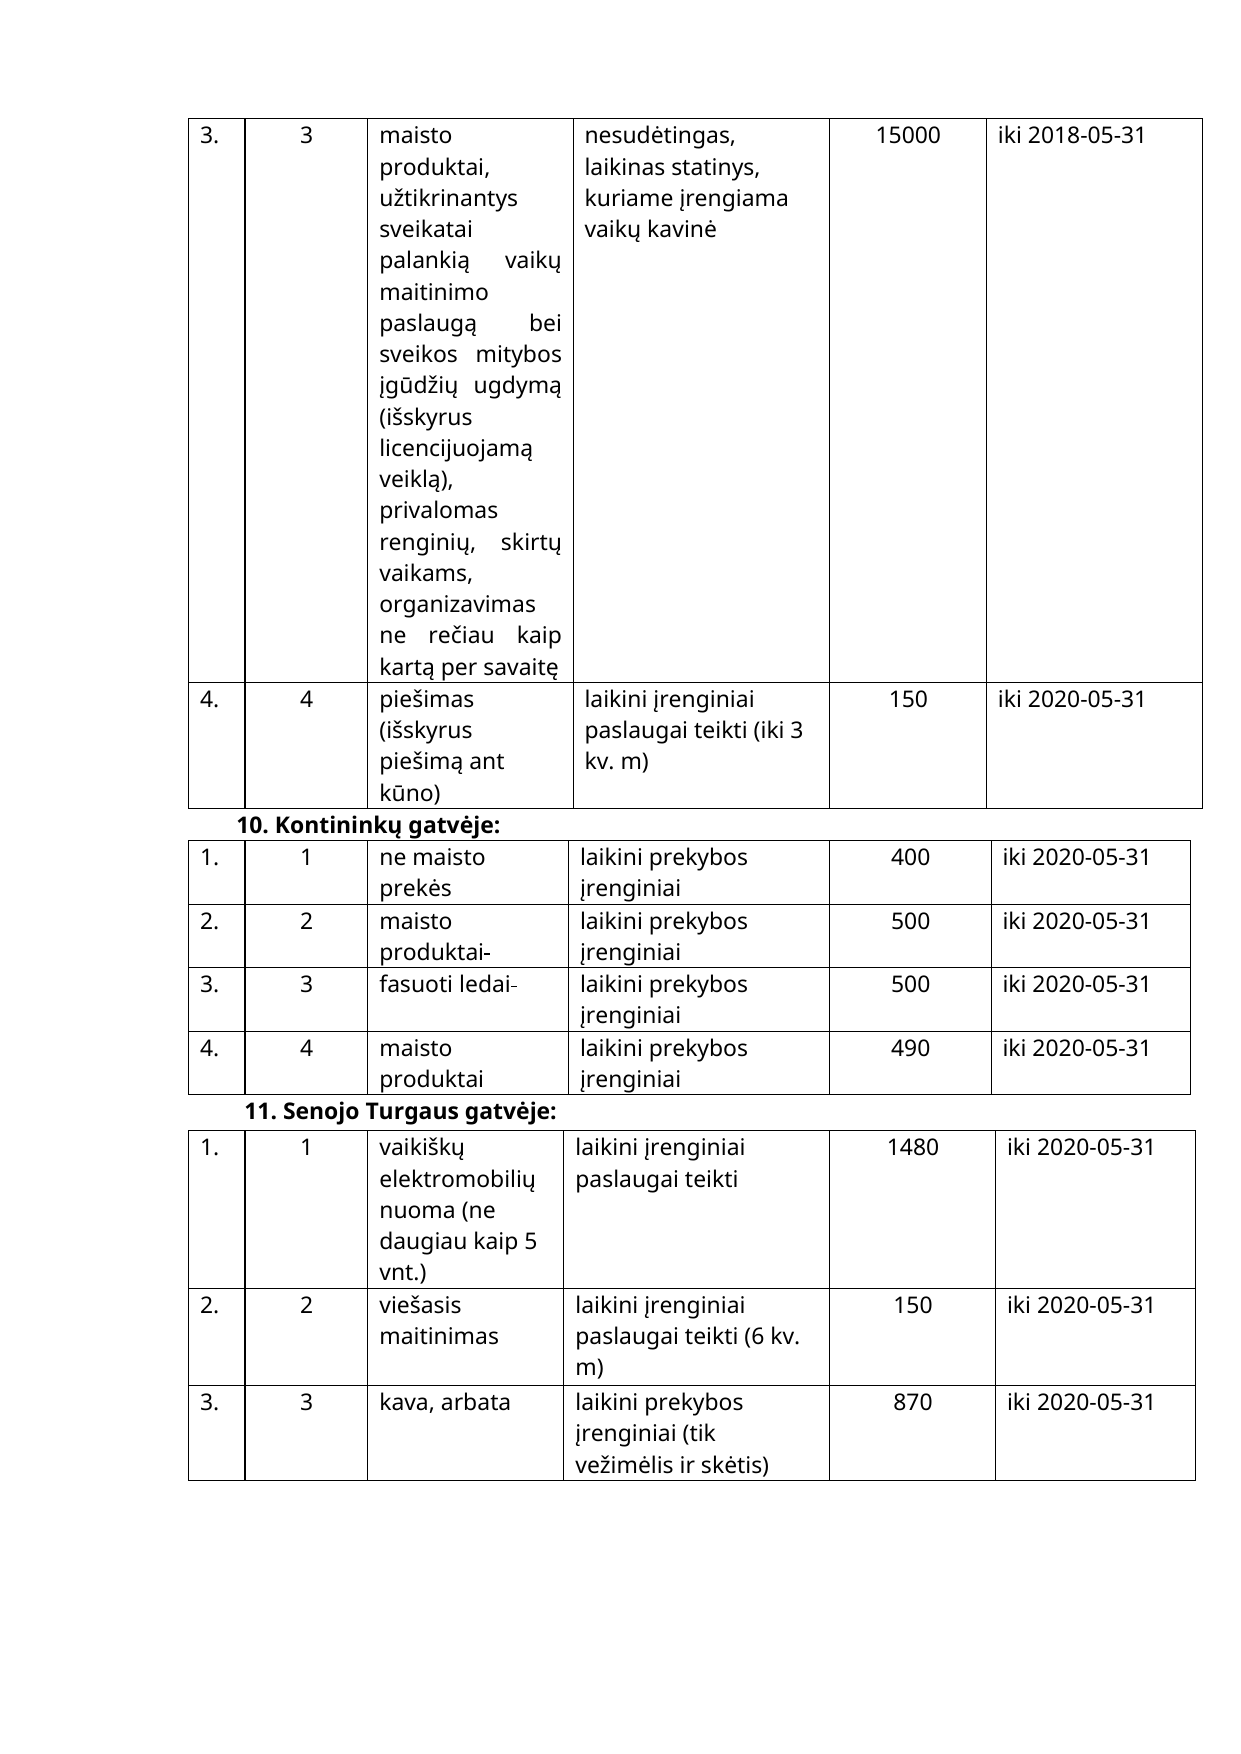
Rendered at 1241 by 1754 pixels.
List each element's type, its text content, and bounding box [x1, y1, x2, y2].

table_cell 2. [189, 1289, 244, 1385]
table_cell 1 [246, 841, 367, 903]
table_cell 10. Kontininkų gatvėje: [189, 809, 647, 840]
table_cell 3. [189, 119, 244, 682]
table_cell [1195, 904, 1203, 967]
table_cell 2 [246, 1289, 367, 1385]
table_cell maisto produktai [368, 1032, 568, 1094]
table_cell ne maisto prekės [368, 841, 568, 903]
table_cell [1191, 1094, 1195, 1130]
table_cell iki 2020-05-31 [987, 683, 1202, 808]
table_cell [1186, 809, 1191, 840]
table_cell 15000 [830, 119, 986, 682]
table_cell [996, 809, 1000, 840]
table_cell maisto produktai, užtikrinantys sveikatai palankią vaikų maitinimo paslaugą bei sveikos mitybos įgūdžių ugdymą (išskyrus licencijuojamą veiklą), privalomas renginių, skirtų vaikams, organizavimas ne rečiau kaip kartą per savaitę [368, 119, 573, 682]
table_cell [647, 809, 830, 840]
table_cell 11. Senojo Turgaus gatvėje: [189, 1095, 1186, 1130]
table_cell 2. [189, 905, 244, 967]
table_cell laikini įrenginiai paslaugai teikti (iki 3 kv. m) [574, 683, 829, 808]
table_cell [991, 809, 996, 840]
table_cell [1195, 1031, 1203, 1094]
table_cell iki 2020-05-31 [992, 1032, 1190, 1094]
table_cell 3. [189, 968, 244, 1031]
table_cell [879, 809, 986, 840]
table_cell 3 [246, 968, 367, 1031]
table_cell iki 2020-05-31 [996, 1131, 1195, 1287]
table_cell [1196, 1130, 1203, 1287]
table_cell 500 [830, 968, 991, 1031]
table_cell [1195, 840, 1203, 903]
table_cell kava, arbata [368, 1386, 563, 1480]
table_cell [1191, 967, 1195, 1031]
table_cell [1000, 809, 1186, 840]
table_cell 3 [246, 1386, 367, 1480]
table_cell fasuoti ledai [368, 968, 568, 1031]
table_cell 1 [246, 1131, 367, 1287]
table_cell iki 2020-05-31 [996, 1289, 1195, 1385]
table_cell 2 [246, 905, 367, 967]
table_cell iki 2020-05-31 [992, 841, 1190, 903]
table_cell 1. [189, 841, 244, 903]
table_cell 3. [189, 1386, 244, 1480]
table_cell [1191, 809, 1195, 840]
table_cell viešasis maitinimas [368, 1289, 563, 1385]
table_cell 870 [830, 1386, 995, 1480]
table_cell laikini įrenginiai paslaugai teikti [564, 1131, 829, 1287]
table_cell piešimas (išskyrus piešimą ant kūno) [368, 683, 573, 808]
table_cell 1. [189, 1131, 244, 1287]
table_cell 1480 [830, 1131, 995, 1287]
table_cell iki 2018-05-31 [987, 119, 1202, 682]
table_cell [986, 809, 991, 840]
table_cell [1191, 840, 1195, 903]
table_cell 4 [246, 1032, 367, 1094]
table_cell iki 2020-05-31 [992, 905, 1190, 967]
table_cell [830, 809, 879, 840]
table_cell 150 [830, 1289, 995, 1385]
table_cell 4 [246, 683, 367, 808]
table_cell 500 [830, 905, 991, 967]
table_cell 4. [189, 1032, 244, 1094]
table_cell 400 [830, 841, 991, 903]
table_cell 150 [830, 683, 986, 808]
table_cell [1191, 904, 1195, 967]
table_cell laikini įrenginiai paslaugai teikti (6 kv. m) [564, 1289, 829, 1385]
table_cell maisto produktai [368, 905, 568, 967]
table_cell 3 [246, 119, 367, 682]
table_cell laikini prekybos įrenginiai [569, 905, 829, 967]
table_cell [1195, 809, 1203, 840]
table_cell 490 [830, 1032, 991, 1094]
table_cell iki 2020-05-31 [996, 1386, 1195, 1480]
table_cell laikini prekybos įrenginiai (tik vežimėlis ir skėtis) [564, 1386, 829, 1480]
table_cell [1191, 1031, 1195, 1094]
table_cell [1196, 1288, 1203, 1385]
table_cell nesudėtingas, laikinas statinys, kuriame įrengiama vaikų kavinė [574, 119, 829, 682]
table_cell laikini prekybos įrenginiai [569, 968, 829, 1031]
table_cell 4. [189, 683, 244, 808]
table_cell [1195, 967, 1203, 1031]
table_cell vaikiškų elektromobilių nuoma (ne daugiau kaip 5 vnt.) [368, 1131, 563, 1287]
table_cell laikini prekybos įrenginiai [569, 841, 829, 903]
table_cell [1196, 1385, 1203, 1480]
table_cell laikini prekybos įrenginiai [569, 1032, 829, 1094]
table_cell iki 2020-05-31 [992, 968, 1190, 1031]
table_cell [1195, 1094, 1203, 1130]
table_cell [1186, 1095, 1191, 1130]
